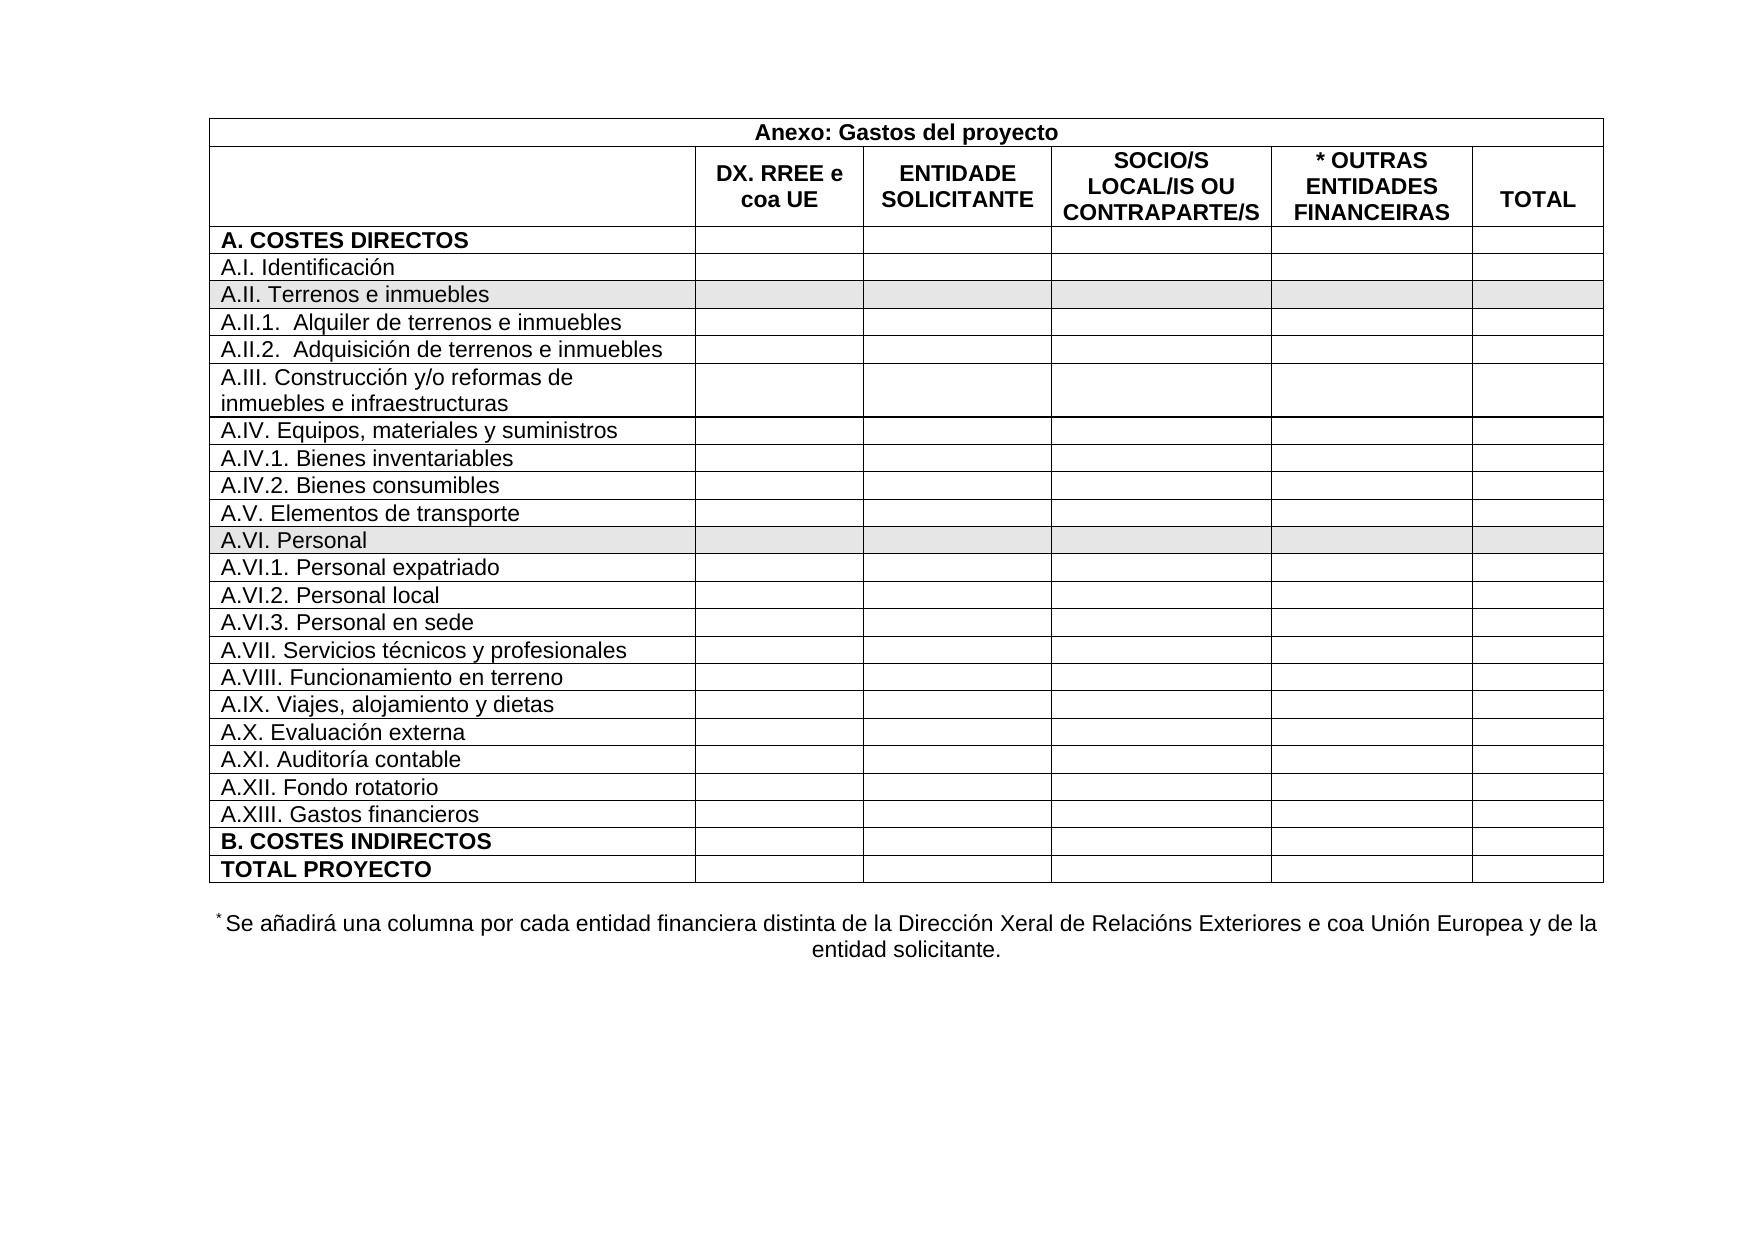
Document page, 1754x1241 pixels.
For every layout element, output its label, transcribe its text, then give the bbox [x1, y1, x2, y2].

table_cell [864, 254, 1051, 280]
table_cell A.VI. Personal [210, 527, 695, 553]
table_cell [1052, 418, 1271, 444]
table_cell [1272, 774, 1472, 800]
table_cell [1473, 445, 1603, 471]
table_cell A.XIII. Gastos financieros [210, 801, 695, 827]
table_cell [1272, 418, 1472, 444]
table_cell A.III. Construcción y/o reformas de inmuebles e infraestructuras [210, 364, 695, 416]
table_cell [864, 309, 1051, 335]
table_cell TOTAL PROYECTO [210, 856, 695, 882]
table_cell A.V. Elementos de transporte [210, 500, 695, 526]
table_cell [696, 336, 863, 363]
table_cell [1052, 801, 1271, 827]
table_cell A.VI.1. Personal expatriado [210, 554, 695, 581]
table_cell A.IV. Equipos, materiales y suministros [210, 418, 695, 444]
table_cell [1052, 500, 1271, 526]
table_cell [1473, 801, 1603, 827]
table_cell [1052, 774, 1271, 800]
table_cell [696, 582, 863, 608]
table_cell [1272, 691, 1472, 718]
table_cell [1473, 691, 1603, 718]
table_cell A.VI.3. Personal en sede [210, 609, 695, 636]
table_cell [696, 774, 863, 800]
table_cell [864, 472, 1051, 498]
table_cell [864, 527, 1051, 553]
table_cell [1473, 254, 1603, 280]
table_cell [1052, 309, 1271, 335]
table_cell [864, 445, 1051, 471]
table_cell [1473, 309, 1603, 335]
table_cell [864, 746, 1051, 772]
table_cell [1272, 472, 1472, 498]
table_cell A.X. Evaluación externa [210, 719, 695, 745]
table_cell [1052, 554, 1271, 581]
table_cell [696, 664, 863, 690]
table_cell A.IV.2. Bienes consumibles [210, 472, 695, 498]
table_cell A.XII. Fondo rotatorio [210, 774, 695, 800]
table_cell [864, 828, 1051, 855]
table_cell [696, 609, 863, 636]
table_cell [1272, 527, 1472, 553]
table_cell [864, 801, 1051, 827]
table_cell [1473, 856, 1603, 882]
table_cell [696, 527, 863, 553]
table_cell [1272, 336, 1472, 363]
table_cell B. COSTES INDIRECTOS [210, 828, 695, 855]
table_cell [696, 254, 863, 280]
table_cell [1052, 445, 1271, 471]
table_cell [1473, 500, 1603, 526]
table_cell [1473, 527, 1603, 553]
table_cell SOCIO/S LOCAL/IS OU CONTRAPARTE/S [1052, 147, 1271, 226]
table_cell [864, 637, 1051, 663]
table_cell [1473, 828, 1603, 855]
table_cell [864, 418, 1051, 444]
table_cell [696, 856, 863, 882]
table_cell [1272, 719, 1472, 745]
table_cell TOTAL [1473, 147, 1603, 226]
table_cell [1272, 227, 1472, 253]
table_cell [1272, 500, 1472, 526]
table_cell [1052, 856, 1271, 882]
table_cell [864, 664, 1051, 690]
table_cell * OUTRAS ENTIDADES FINANCEIRAS [1272, 147, 1472, 226]
table_cell [1272, 582, 1472, 608]
table_cell [1473, 664, 1603, 690]
table_cell [864, 856, 1051, 882]
table_cell [1473, 582, 1603, 608]
table_cell A.IX. Viajes, alojamiento y dietas [210, 691, 695, 718]
table_cell [1473, 227, 1603, 253]
table_cell A. COSTES DIRECTOS [210, 227, 695, 253]
text * Se añadirá una columna por cada entidad financiera distinta de la Dirección Xeral de Relacións Exteriores e coa Unión Europea y de la entidad solicitante. [207, 909, 1606, 962]
table_cell [1052, 719, 1271, 745]
table_cell [1473, 281, 1603, 308]
table_cell [696, 746, 863, 772]
table_cell [696, 281, 863, 308]
table_cell [864, 336, 1051, 363]
table_cell [1272, 364, 1472, 416]
table_cell [1473, 609, 1603, 636]
table_cell [1473, 472, 1603, 498]
table_cell [696, 445, 863, 471]
table_cell [696, 828, 863, 855]
table_cell [1272, 828, 1472, 855]
table_cell [864, 582, 1051, 608]
table_cell [1052, 664, 1271, 690]
table_cell [1052, 828, 1271, 855]
table_cell [1272, 309, 1472, 335]
table_cell [1272, 801, 1472, 827]
table_header Anexo: Gastos del proyecto [210, 119, 1603, 146]
table_cell [1052, 637, 1271, 663]
table_cell [1473, 719, 1603, 745]
table_cell [1473, 774, 1603, 800]
table_cell [696, 227, 863, 253]
table_cell A.XI. Auditoría contable [210, 746, 695, 772]
table_cell [1272, 664, 1472, 690]
table_cell [864, 609, 1051, 636]
table_cell [1473, 637, 1603, 663]
table_cell [1052, 746, 1271, 772]
table_cell A.II. Terrenos e inmuebles [210, 281, 695, 308]
table_cell [1052, 472, 1271, 498]
table_cell [696, 554, 863, 581]
table_cell [696, 691, 863, 718]
table_cell A.VII. Servicios técnicos y profesionales [210, 637, 695, 663]
table_cell [864, 227, 1051, 253]
table_cell [1052, 254, 1271, 280]
table_cell [864, 500, 1051, 526]
table_cell [864, 364, 1051, 416]
table_cell [696, 309, 863, 335]
table_cell [696, 364, 863, 416]
table_cell [1473, 336, 1603, 363]
table_cell [696, 637, 863, 663]
table_cell [1052, 527, 1271, 553]
table_cell [864, 691, 1051, 718]
table_cell [864, 774, 1051, 800]
table_cell DX. RREE e coa UE [696, 147, 863, 226]
table_cell [1052, 691, 1271, 718]
table_cell [1272, 856, 1472, 882]
table_cell [1272, 254, 1472, 280]
table_cell [1052, 227, 1271, 253]
table_cell [1473, 418, 1603, 444]
table_cell [1052, 609, 1271, 636]
table_cell A.II.2. Adquisición de terrenos e inmuebles [210, 336, 695, 363]
table_cell [696, 719, 863, 745]
table_cell [1473, 746, 1603, 772]
table_cell ENTIDADE SOLICITANTE [864, 147, 1051, 226]
table_cell [864, 719, 1051, 745]
table_cell [1052, 582, 1271, 608]
table_cell [696, 418, 863, 444]
table_cell A.VIII. Funcionamiento en terreno [210, 664, 695, 690]
table_cell [696, 500, 863, 526]
table_cell [1052, 336, 1271, 363]
table_cell [1272, 746, 1472, 772]
table_cell A.I. Identificación [210, 254, 695, 280]
table_cell A.II.1. Alquiler de terrenos e inmuebles [210, 309, 695, 335]
table_cell [1272, 554, 1472, 581]
table_cell A.IV.1. Bienes inventariables [210, 445, 695, 471]
table_cell [1272, 445, 1472, 471]
table_cell A.VI.2. Personal local [210, 582, 695, 608]
table_cell [1473, 364, 1603, 416]
table_cell [1052, 364, 1271, 416]
table_cell [696, 472, 863, 498]
table_cell [210, 147, 695, 226]
table_cell [864, 554, 1051, 581]
table_cell [696, 801, 863, 827]
table_cell [864, 281, 1051, 308]
table_cell [1272, 609, 1472, 636]
table_cell [1272, 637, 1472, 663]
table_cell [1473, 554, 1603, 581]
table_cell [1052, 281, 1271, 308]
table_cell [1272, 281, 1472, 308]
